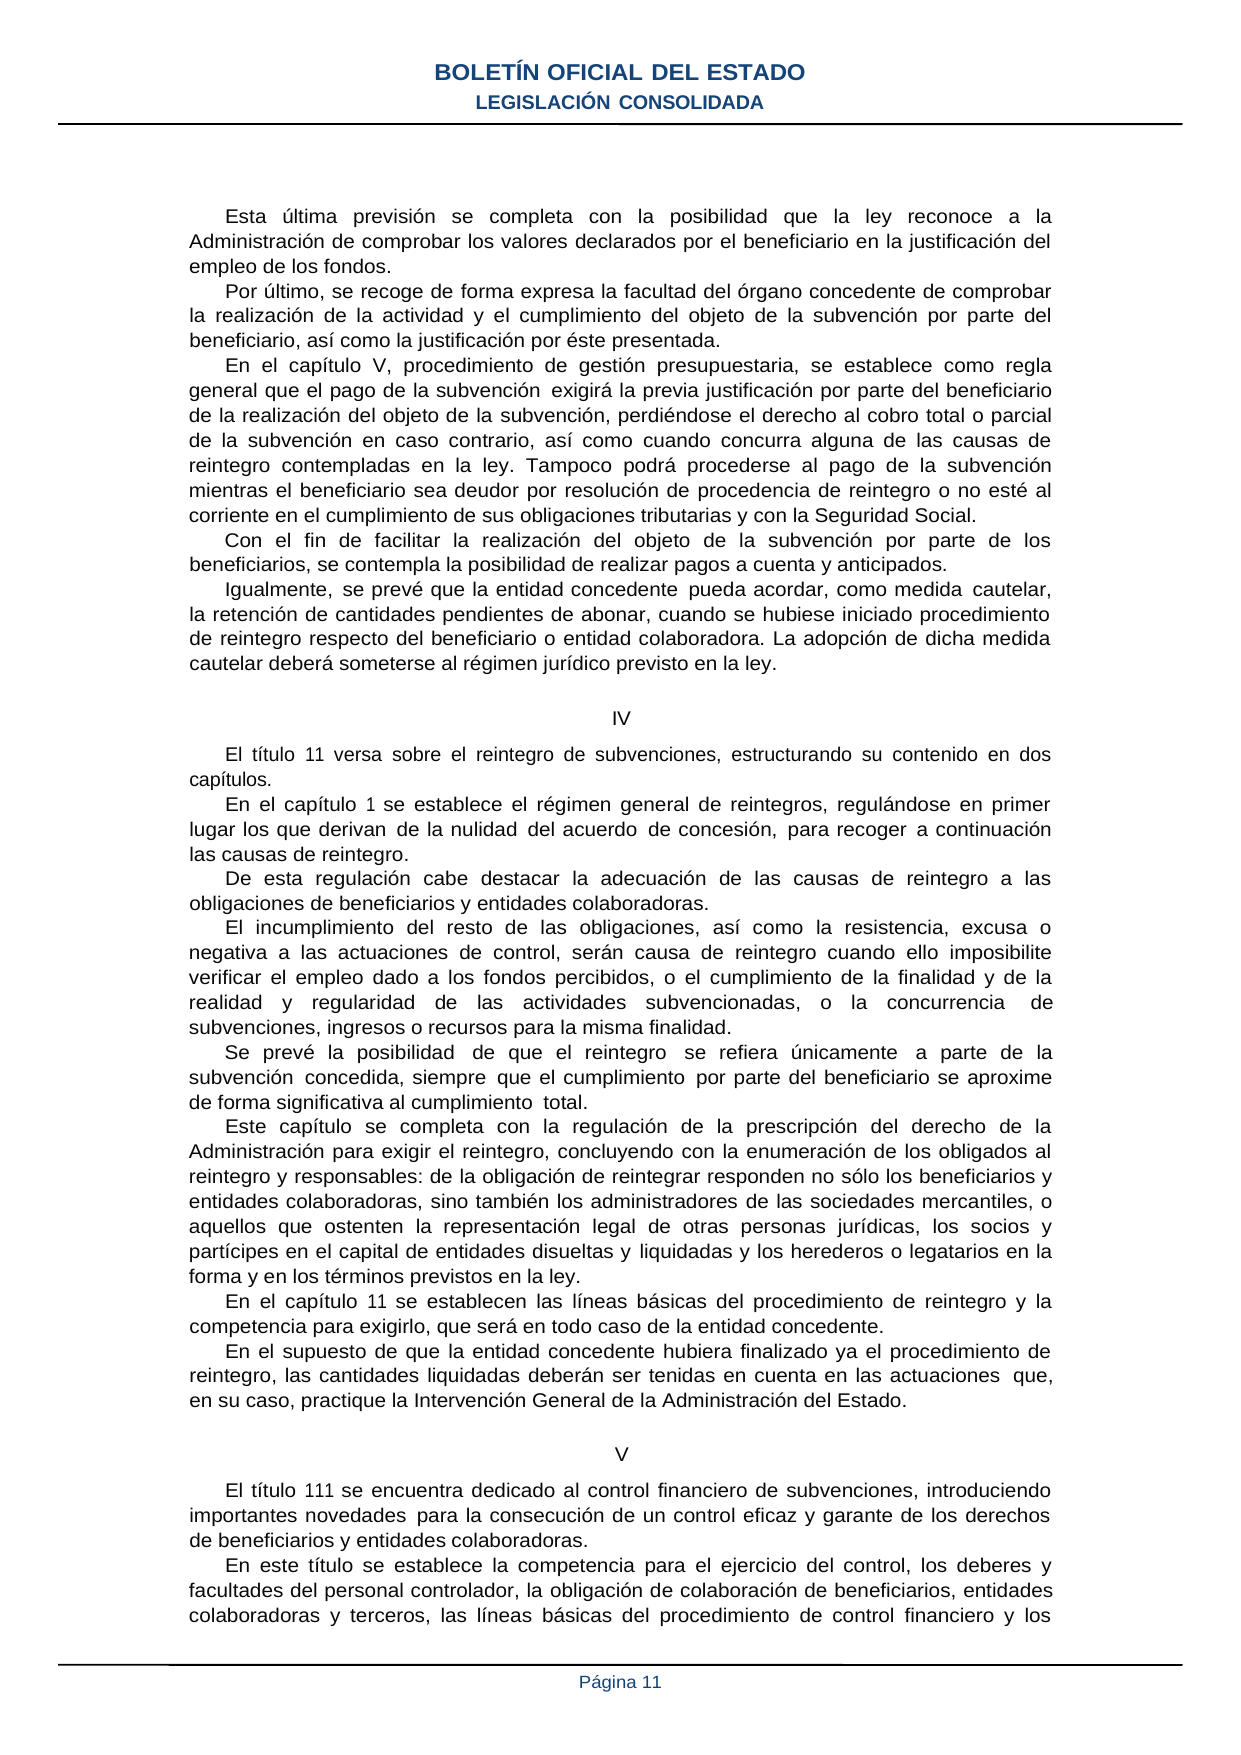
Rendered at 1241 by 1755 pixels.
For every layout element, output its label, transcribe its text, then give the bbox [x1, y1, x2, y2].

text IV [260, 707, 983, 729]
text Igualmente, se prevé que la entidad concedente pueda acordar, como medida cautelar, la retención de cantidades pendientes de abonar, cuando se hubiese iniciado procedimiento de reintegro respecto del beneficiario o entidad colaboradora. La adopción de dicha medida cautelar deberá someterse al régimen jurídico previsto en la ley. [189, 577, 1052, 675]
text Se prevé la posibilidad de que el reintegro se refiera únicamente a parte de la subvención concedida, siempre que el cumplimiento por parte del beneficiario se aproxime de forma significativa al cumplimiento total. [189, 1041, 1053, 1113]
text Este capítulo se completa con la regulación de la prescripción del derecho de la Administración para exigir el reintegro, concluyendo con la enumeración de los obligados al reintegro y responsables: de la obligación de reintegrar responden no sólo los beneficiarios y entidades colaboradoras, sino también los administradores de las sociedades mercantiles, o aquellos que ostenten la representación legal de otras personas jurídicas, los socios y partícipes en el capital de entidades disueltas y liquidadas y los herederos o legatarios en la forma y en los términos previstos en la ley. [189, 1115, 1053, 1287]
text El título 11 versa sobre el reintegro de subvenciones, estructurando su contenido en dos capítulos. [189, 743, 1053, 790]
text El incumplimiento del resto de las obligaciones, así como la resistencia, excusa o negativa a las actuaciones de control, serán causa de reintegro cuando ello imposibilite verificar el empleo dado a los fondos percibidos, o el cumplimiento de la finalidad y de la realidad y regularidad de las actividades subvencionadas, o la concurrencia de subvenciones, ingresos o recursos para la misma finalidad. [189, 916, 1053, 1038]
text Esta última previsión se completa con la posibilidad que la ley reconoce a la Administración de comprobar los valores declarados por el beneficiario en la justificación del empleo de los fondos. [189, 205, 1053, 277]
text Por último, se recoge de forma expresa la facultad del órgano concedente de comprobar la realización de la actividad y el cumplimiento del objeto de la subvención por parte del beneficiario, así como la justificación por éste presentada. [189, 279, 1053, 352]
text En el capítulo 11 se establecen las líneas básicas del procedimiento de reintegro y la competencia para exigirlo, que será en todo caso de la entidad concedente. [189, 1290, 1053, 1337]
text En el capítulo V, procedimiento de gestión presupuestaria, se establece como regla general que el pago de la subvención exigirá la previa justificación por parte del beneficiario de la realización del objeto de la subvención, perdiéndose el derecho al cobro total o parcial de la subvención en caso contrario, así como cuando concurra alguna de las causas de reintegro contempladas en la ley. Tampoco podrá procederse al pago de la subvención mientras el beneficiario sea deudor por resolución de procedencia de reintegro o no esté al corriente en el cumplimiento de sus obligaciones tributarias y con la Seguridad Social. [188, 354, 1053, 526]
text V [160, 1443, 1082, 1466]
text En el supuesto de que la entidad concedente hubiera finalizado ya el procedimiento de reintegro, las cantidades liquidadas deberán ser tenidas en cuenta en las actuaciones que, en su caso, practique la Intervención General de la Administración del Estado. [189, 1339, 1053, 1412]
text El título 111 se encuentra dedicado al control financiero de subvenciones, introduciendo importantes novedades para la consecución de un control eficaz y garante de los derechos de beneficiarios y entidades colaboradoras. [189, 1479, 1052, 1552]
text Con el fin de facilitar la realización del objeto de la subvención por parte de los beneficiarios, se contempla la posibilidad de realizar pagos a cuenta y anticipados. [189, 528, 1053, 576]
text En el capítulo 1 se establece el régimen general de reintegros, regulándose en primer lugar los que derivan de la nulidad del acuerdo de concesión, para recoger a continuación las causas de reintegro. [189, 793, 1052, 865]
text De esta regulación cabe destacar la adecuación de las causas de reintegro a las obligaciones de beneficiarios y entidades colaboradoras. [189, 867, 1053, 914]
text En este título se establece la competencia para el ejercicio del control, los deberes y facultades del personal controlador, la obligación de colaboración de beneficiarios, entidades colaboradoras y terceros, las líneas básicas del procedimiento de control financiero y los [189, 1554, 1053, 1627]
